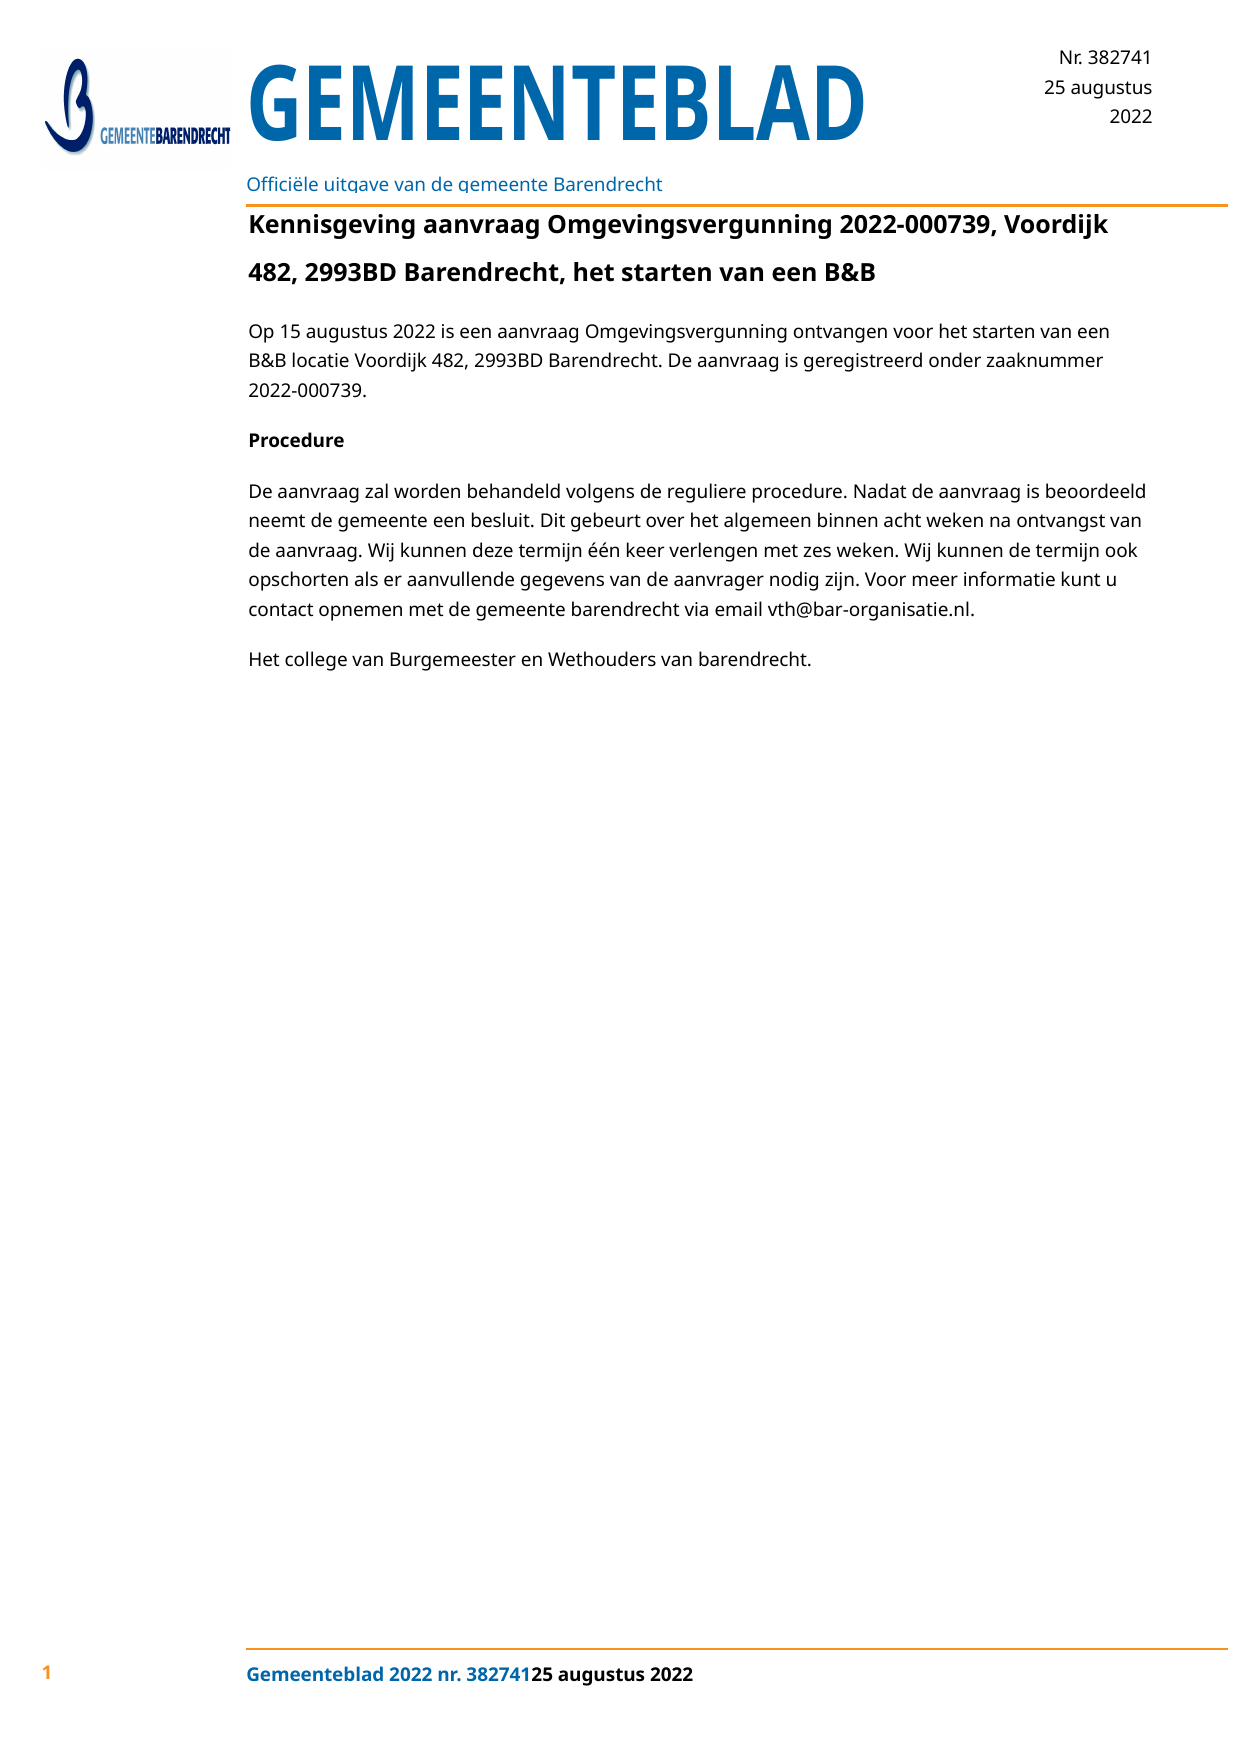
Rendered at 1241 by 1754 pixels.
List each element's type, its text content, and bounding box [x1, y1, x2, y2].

text Procedure [248, 427, 1152, 453]
text Op 15 augustus 2022 is een aanvraag Omgevingsvergunning ontvangen voor het starten van een B&B locatie Voordijk 482, 2993BD Barendrecht. De aanvraag is geregistreerd onder zaaknummer 2022-000739. [248, 318, 1152, 403]
text De aanvraag zal worden behandeld volgens de reguliere procedure. Nadat de aanvraag is beoordeeld neemt de gemeente een besluit. Dit gebeurt over het algemeen binnen acht weken na ontvangst van de aanvraag. Wij kunnen deze termijn één keer verlengen met zes weken. Wij kunnen de termijn ook opschorten als er aanvullende gegevens van de aanvrager nodig zijn. Voor meer informatie kunt u contact opnemen met de gemeente barendrecht via email vth@bar-organisatie.nl. [248, 478, 1152, 622]
text Het college van Burgemeester en Wethouders van barendrecht. [248, 647, 1152, 672]
picture [41, 47, 231, 172]
text Kennisgeving aanvraag Omgevingsvergunning 2022-000739, Voordijk 482, 2993BD Barendrecht, het starten van een B&B [248, 207, 1152, 288]
